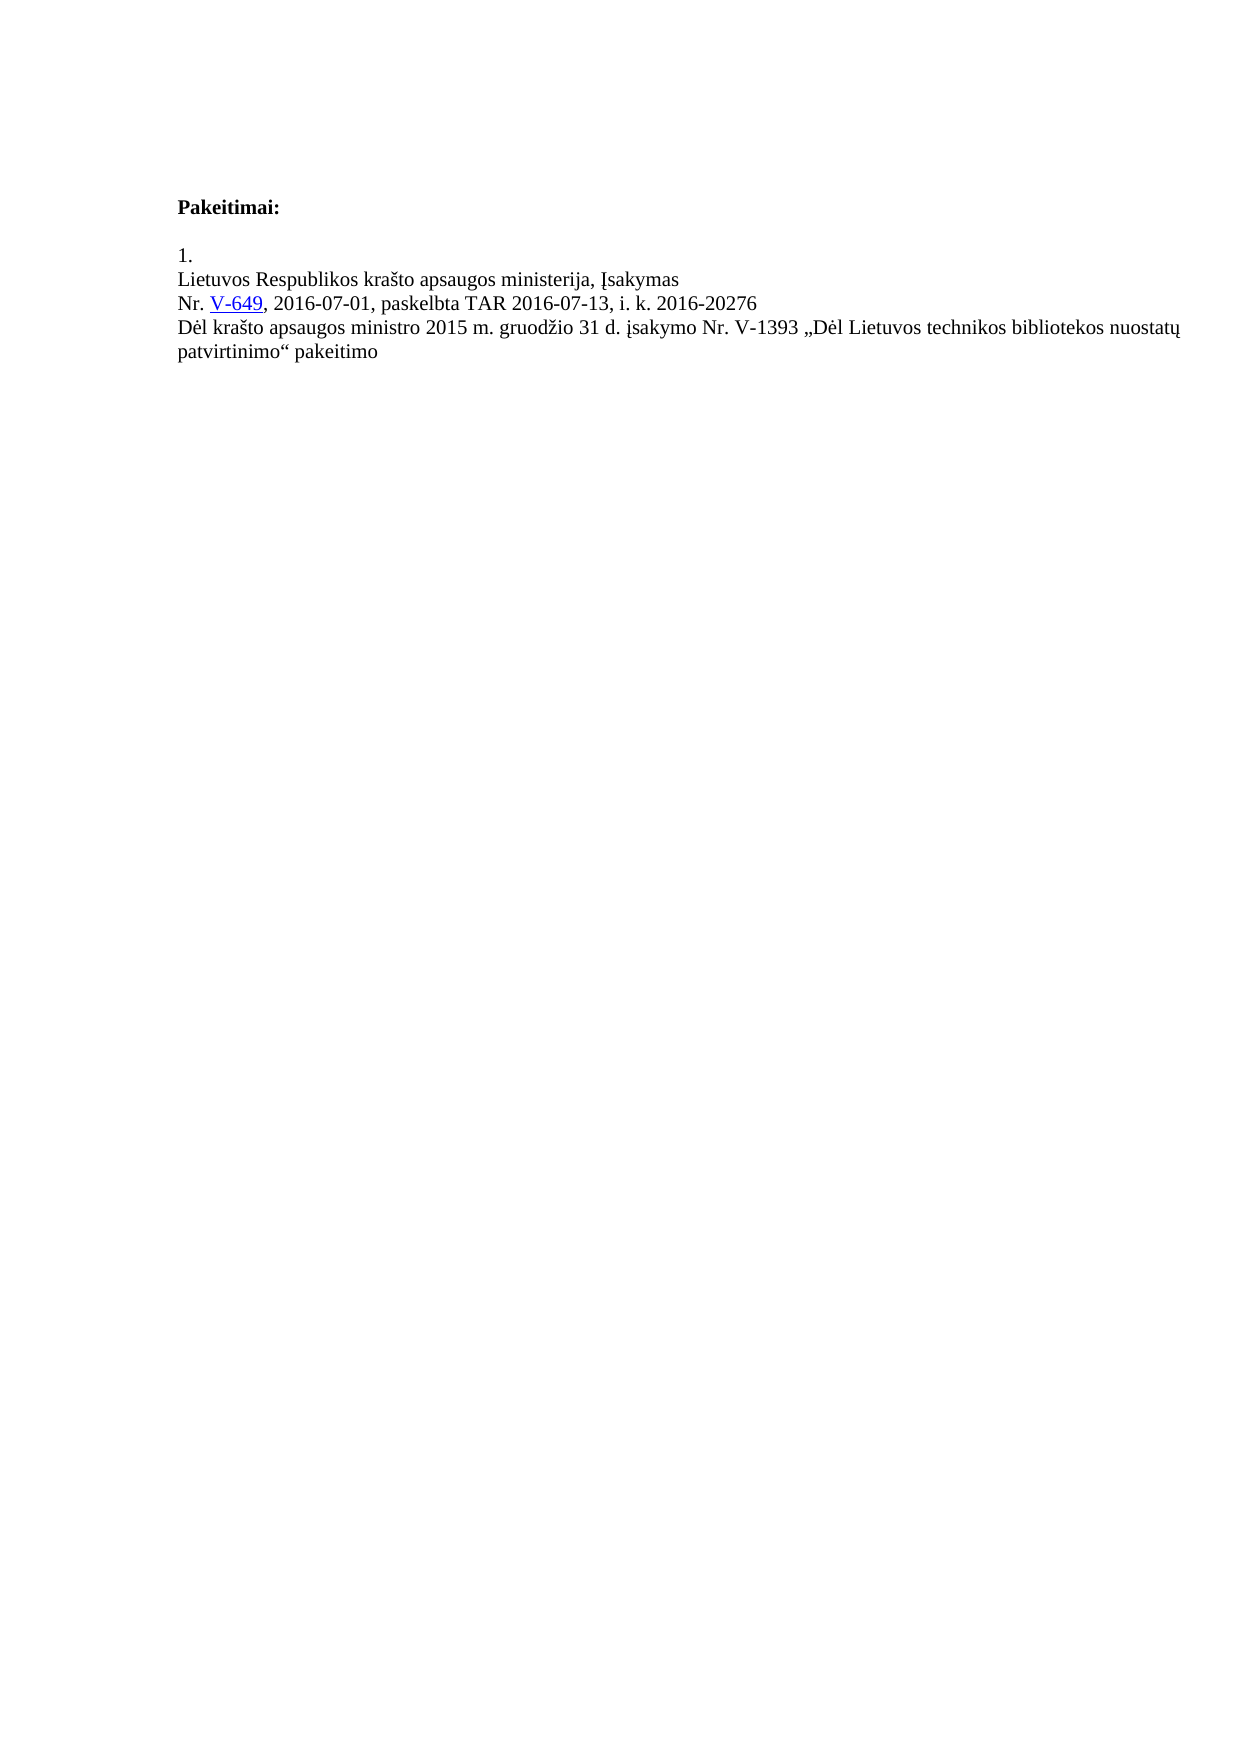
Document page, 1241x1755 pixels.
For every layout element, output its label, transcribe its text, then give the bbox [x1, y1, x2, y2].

text Pakeitimai: [177, 195, 1181, 219]
text 1. [177, 243, 1181, 267]
text Lietuvos Respublikos krašto apsaugos ministerija, Įsakymas [177, 267, 1181, 291]
text Dėl krašto apsaugos ministro 2015 m. gruodžio 31 d. įsakymo Nr. V-1393 „Dėl Lietuvos technikos bibliotekos nuostatų patvirtinimo“ pakeitimo [177, 315, 1181, 363]
text Nr. V-649, 2016-07-01, paskelbta TAR 2016-07-13, i. k. 2016-20276 [177, 291, 1181, 315]
